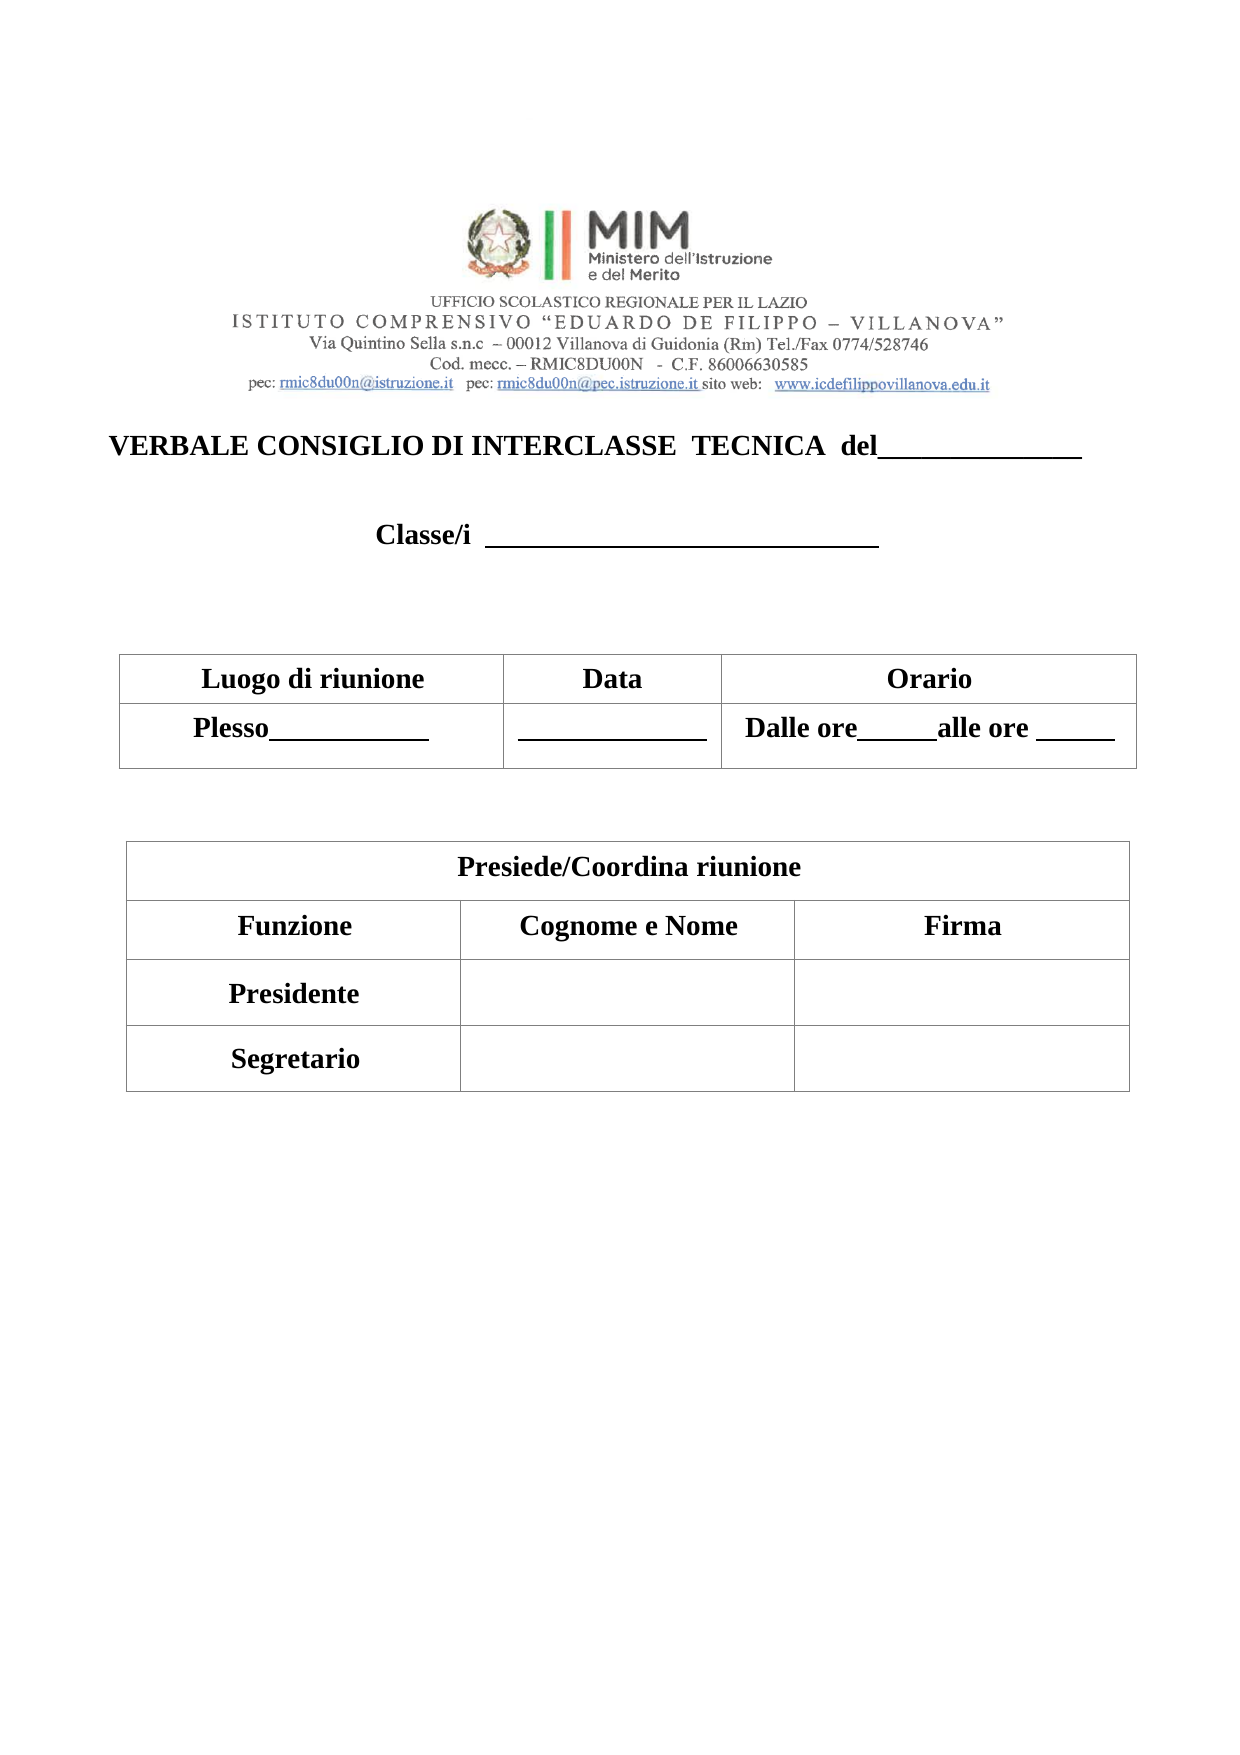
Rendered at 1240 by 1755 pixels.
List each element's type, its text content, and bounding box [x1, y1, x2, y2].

table_cell Cognome e Nome [461, 901, 794, 959]
table_cell [795, 1026, 1129, 1091]
table_cell [461, 960, 794, 1025]
text Classe/i [106, 517, 1148, 551]
table_cell Firma [795, 901, 1129, 959]
table_cell Presidente [127, 960, 460, 1025]
table_header Data [504, 655, 721, 703]
table_cell Segretario [127, 1026, 460, 1091]
table_cell Plesso [120, 704, 503, 768]
table_cell [461, 1026, 794, 1091]
table_header Presiede/Coordina riunione [127, 842, 1129, 900]
table_header Luogo di riunione [120, 655, 503, 703]
table_cell [504, 704, 721, 768]
table_header Orario [722, 655, 1136, 703]
text VERBALE CONSIGLIO DI INTERCLASSE TECNICA del______________ [108, 288, 1148, 462]
table_cell Dalle ore alle ore [722, 704, 1136, 768]
table_cell [795, 960, 1129, 1025]
table_cell Funzione [127, 901, 460, 959]
